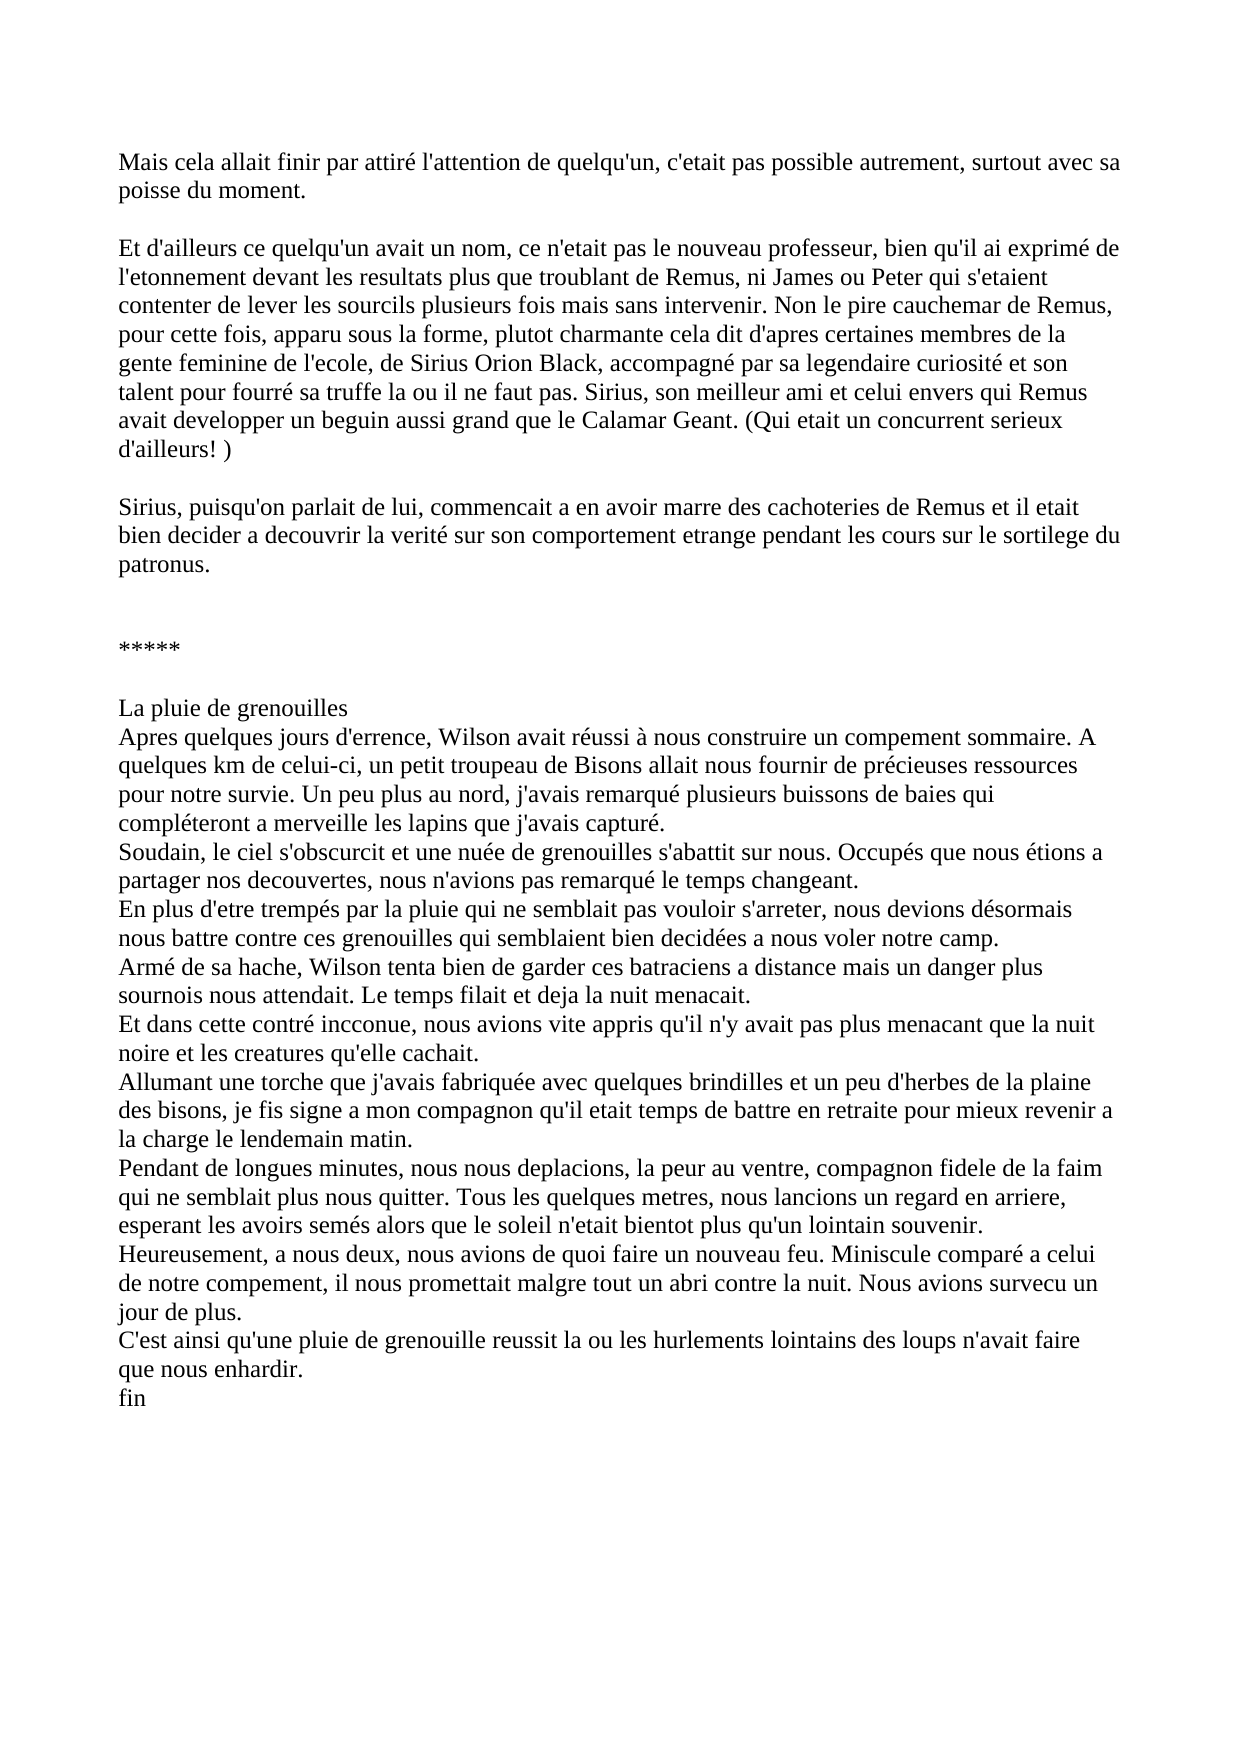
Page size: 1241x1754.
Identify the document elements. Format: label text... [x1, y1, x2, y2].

text Mais cela allait finir par attiré l'attention de quelqu'un, c'etait pas possible autrement, surtout avec sa poisse du moment. [118, 147, 1122, 204]
text Apres quelques jours d'errence, Wilson avait réussi à nous construire un compement sommaire. A quelques km de celui-ci, un petit troupeau de Bisons allait nous fournir de précieuses ressources pour notre survie. Un peu plus au nord, j'avais remarqué plusieurs buissons de baies qui compléteront a merveille les lapins que j'avais capturé. [118, 722, 1122, 837]
text Armé de sa hache, Wilson tenta bien de garder ces batraciens a distance mais un danger plus sournois nous attendait. Le temps filait et deja la nuit menacait. [118, 952, 1122, 1009]
text Pendant de longues minutes, nous nous deplacions, la peur au ventre, compagnon fidele de la faim qui ne semblait plus nous quitter. Tous les quelques metres, nous lancions un regard en arriere, esperant les avoirs semés alors que le soleil n'etait bientot plus qu'un lointain souvenir. [118, 1153, 1122, 1239]
text Soudain, le ciel s'obscurcit et une nuée de grenouilles s'abattit sur nous. Occupés que nous étions a partager nos decouvertes, nous n'avions pas remarqué le temps changeant. [118, 837, 1122, 894]
text Et dans cette contré incconue, nous avions vite appris qu'il n'y avait pas plus menacant que la nuit noire et les creatures qu'elle cachait. [118, 1009, 1122, 1067]
text Et d'ailleurs ce quelqu'un avait un nom, ce n'etait pas le nouveau professeur, bien qu'il ai exprimé de l'etonnement devant les resultats plus que troublant de Remus, ni James ou Peter qui s'etaient contenter de lever les sourcils plusieurs fois mais sans intervenir. Non le pire cauchemar de Remus, pour cette fois, apparu sous la forme, plutot charmante cela dit d'apres certaines membres de la gente feminine de l'ecole, de Sirius Orion Black, accompagné par sa legendaire curiosité et son talent pour fourré sa truffe la ou il ne faut pas. Sirius, son meilleur ami et celui envers qui Remus avait developper un beguin aussi grand que le Calamar Geant. (Qui etait un concurrent serieux d'ailleurs! ) [118, 233, 1122, 463]
text Heureusement, a nous deux, nous avions de quoi faire un nouveau feu. Miniscule comparé a celui de notre compement, il nous promettait malgre tout un abri contre la nuit. Nous avions survecu un jour de plus. [118, 1239, 1122, 1326]
text fin [118, 1383, 1122, 1412]
text ***** [118, 636, 1122, 664]
text La pluie de grenouilles [118, 693, 1122, 722]
text En plus d'etre trempés par la pluie qui ne semblait pas vouloir s'arreter, nous devions désormais nous battre contre ces grenouilles qui semblaient bien decidées a nous voler notre camp. [118, 894, 1122, 952]
text Sirius, puisqu'on parlait de lui, commencait a en avoir marre des cachoteries de Remus et il etait bien decider a decouvrir la verité sur son comportement etrange pendant les cours sur le sortilege du patronus. [118, 492, 1122, 578]
text Allumant une torche que j'avais fabriquée avec quelques brindilles et un peu d'herbes de la plaine des bisons, je fis signe a mon compagnon qu'il etait temps de battre en retraite pour mieux revenir a la charge le lendemain matin. [118, 1067, 1122, 1153]
text C'est ainsi qu'une pluie de grenouille reussit la ou les hurlements lointains des loups n'avait faire que nous enhardir. [118, 1326, 1122, 1383]
